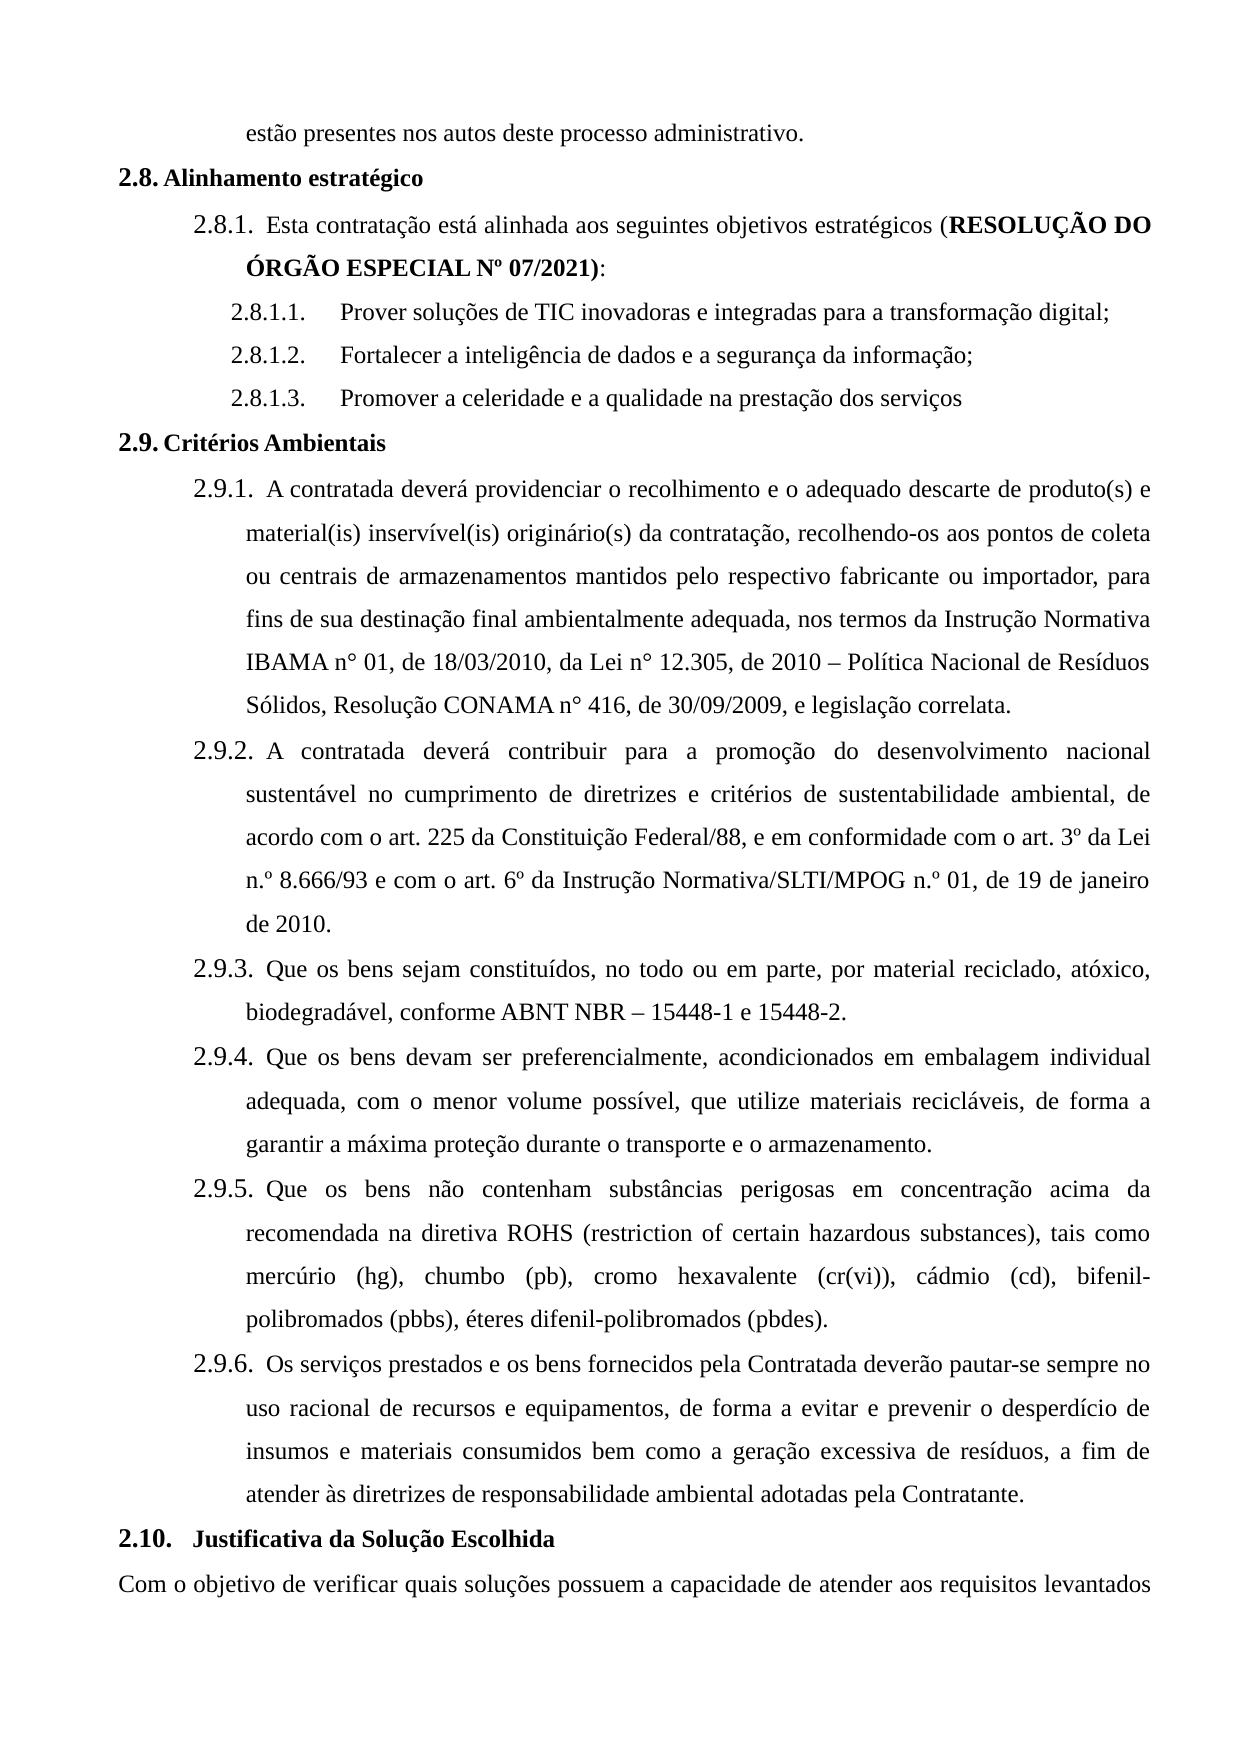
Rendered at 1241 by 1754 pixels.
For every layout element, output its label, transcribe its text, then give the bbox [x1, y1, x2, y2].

list Justificativa da Solução Escolhida [118, 1522, 1152, 1553]
list A contratada deverá providenciar o recolhimento e o adequado descarte de produto(s) e material(is) inservível(is) originário(s) da contratação, recolhendo-os aos pontos de coleta ou centrais de armazenamentos mantidos pelo respectivo fabricante ou importador, para fins de sua destinação final ambientalmente adequada, nos termos da Instrução Normativa IBAMA n° 01, de 18/03/2010, da Lei n° 12.305, de 2010 – Política Nacional de Resíduos Sólidos, Resolução CONAMA n° 416, de 30/09/2009, e legislação correlata. [193, 473, 1152, 719]
list A contratada deverá contribuir para a promoção do desenvolvimento nacional sustentável no cumprimento de diretrizes e critérios de sustentabilidade ambiental, de acordo com o art. 225 da Constituição Federal/88, e em conformidade com o art. 3º da Lei n.º 8.666/93 e com o art. 6º da Instrução Normativa/SLTI/MPOG n.º 01, de 19 de janeiro de 2010. [193, 734, 1152, 937]
list Esta contratação está alinhada aos seguintes objetivos estratégicos (RESOLUÇÃO DO ÓRGÃO ESPECIAL Nº 07/2021): [193, 208, 1152, 282]
list Que os bens não contenham substâncias perigosas em concentração acima da recomendada na diretiva ROHS (restriction of certain hazardous substances), tais como mercúrio (hg), chumbo (pb), cromo hexavalente (cr(vi)), cádmio (cd), bifenil-polibromados (pbbs), éteres difenil-polibromados (pbdes). [193, 1172, 1152, 1333]
list Promover a celeridade e a qualidade na prestação dos serviços [231, 383, 1152, 412]
list Critérios Ambientais [118, 426, 1152, 457]
list Fortalecer a inteligência de dados e a segurança da informação; [231, 340, 1152, 368]
list estão presentes nos autos deste processo administrativo. [193, 118, 1152, 147]
list Que os bens sejam constituídos, no todo ou em parte, por material reciclado, atóxico, biodegradável, conforme ABNT NBR – 15448-1 e 15448-2. [193, 952, 1152, 1026]
list Prover soluções de TIC inovadoras e integradas para a transformação digital; [231, 297, 1152, 325]
list Os serviços prestados e os bens fornecidos pela Contratada deverão pautar-se sempre no uso racional de recursos e equipamentos, de forma a evitar e prevenir o desperdício de insumos e materiais consumidos bem como a geração excessiva de resíduos, a fim de atender às diretrizes de responsabilidade ambiental adotadas pela Contratante. [193, 1347, 1152, 1508]
list Com o objetivo de verificar quais soluções possuem a capacidade de atender aos requisitos levantados [118, 1569, 1152, 1597]
list Alinhamento estratégico [118, 161, 1152, 192]
list Que os bens devam ser preferencialmente, acondicionados em embalagem individual adequada, com o menor volume possível, que utilize materiais recicláveis, de forma a garantir a máxima proteção durante o transporte e o armazenamento. [193, 1040, 1152, 1158]
